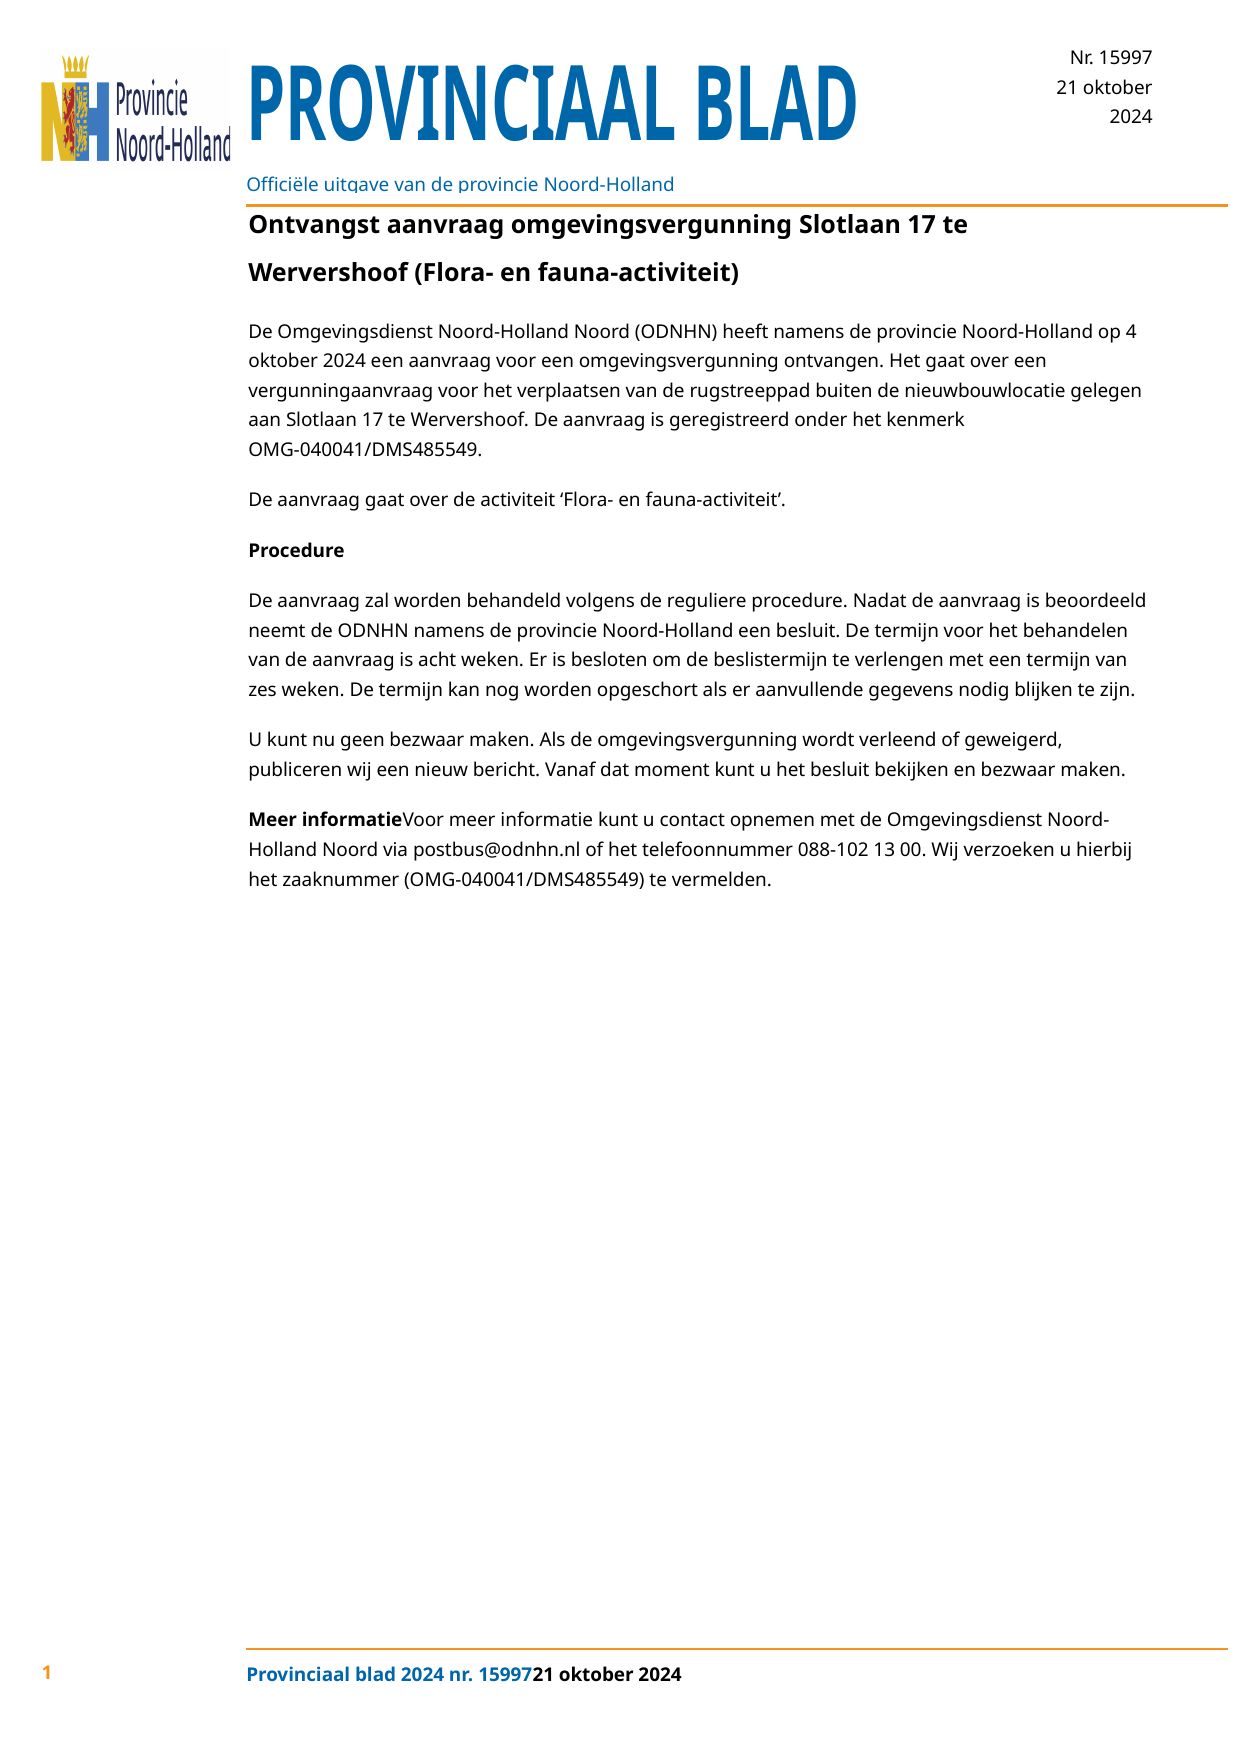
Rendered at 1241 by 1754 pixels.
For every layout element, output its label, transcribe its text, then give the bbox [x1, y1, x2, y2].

text Procedure [248, 537, 1152, 563]
text De Omgevingsdienst Noord-Holland Noord (ODNHN) heeft namens de provincie Noord-Holland op 4 oktober 2024 een aanvraag voor een omgevingsvergunning ontvangen. Het gaat over een vergunningaanvraag voor het verplaatsen van de rugstreeppad buiten de nieuwbouwlocatie gelegen aan Slotlaan 17 te Wervershoof. De aanvraag is geregistreerd onder het kenmerk OMG-040041/DMS485549. [248, 318, 1152, 462]
picture [41, 47, 231, 172]
text De aanvraag gaat over de activiteit ‘Flora- en fauna-activiteit’. [248, 487, 1152, 512]
text U kunt nu geen bezwaar maken. Als de omgevingsvergunning wordt verleend of geweigerd, publiceren wij een nieuw bericht. Vanaf dat moment kunt u het besluit bekijken en bezwaar maken. [248, 727, 1152, 782]
text Ontvangst aanvraag omgevingsvergunning Slotlaan 17 te Wervershoof (Flora- en fauna-activiteit) [248, 207, 1152, 288]
text De aanvraag zal worden behandeld volgens de reguliere procedure. Nadat de aanvraag is beoordeeld neemt de ODNHN namens de provincie Noord-Holland een besluit. De termijn voor het behandelen van de aanvraag is acht weken. Er is besloten om de beslistermijn te verlengen met een termijn van zes weken. De termijn kan nog worden opgeschort als er aanvullende gegevens nodig blijken te zijn. [248, 587, 1152, 702]
text Meer informatieVoor meer informatie kunt u contact opnemen met de Omgevingsdienst Noord-Holland Noord via postbus@odnhn.nl of het telefoonnummer 088-102 13 00. Wij verzoeken u hierbij het zaaknummer (OMG-040041/DMS485549) te vermelden. [248, 807, 1152, 892]
